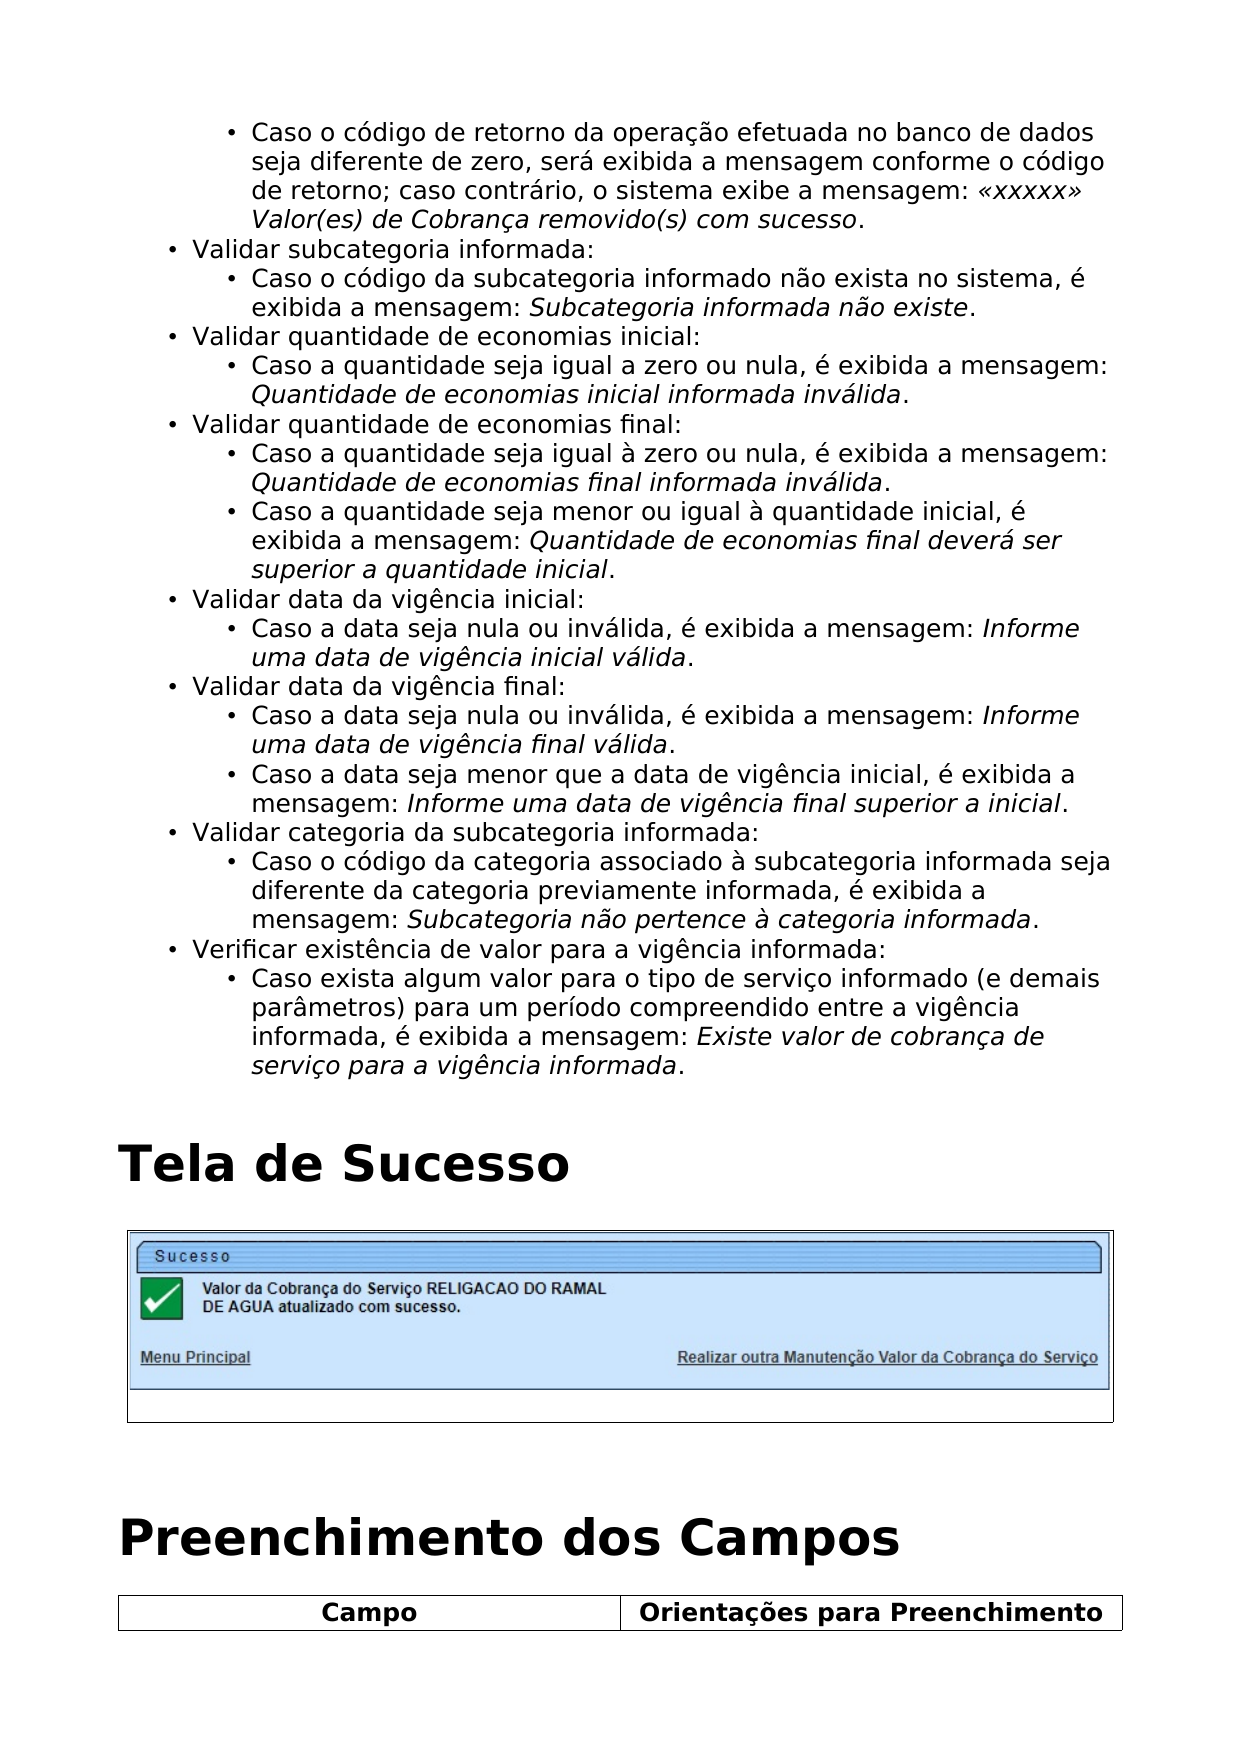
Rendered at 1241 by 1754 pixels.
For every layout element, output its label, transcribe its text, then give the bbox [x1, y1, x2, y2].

list Validar data da vigência final: [177, 672, 1122, 701]
list Validar categoria da subcategoria informada: [177, 818, 1122, 847]
list Verificar existência de valor para a vigência informada: [177, 935, 1122, 964]
list Caso a quantidade seja igual à zero ou nula, é exibida a mensagem: Quantidade de economias final informada inválida. [236, 439, 1122, 497]
list Validar quantidade de economias final: [177, 410, 1122, 439]
list Caso o código de retorno da operação efetuada no banco de dados seja diferente de zero, será exibida a mensagem conforme o código de retorno; caso contrário, o sistema exibe a mensagem: «xxxxx» Valor(es) de Cobrança removido(s) com sucesso. [236, 118, 1122, 235]
list Caso o código da subcategoria informado não exista no sistema, é exibida a mensagem: Subcategoria informada não existe. [236, 264, 1122, 322]
table_header Campo [119, 1596, 620, 1630]
subtitle Preenchimento dos Campos [118, 1509, 1122, 1567]
list Validar quantidade de economias inicial: [177, 322, 1122, 351]
subtitle Tela de Sucesso [118, 1135, 1122, 1193]
picture [129, 1232, 1111, 1390]
list Caso o código da categoria associado à subcategoria informada seja diferente da categoria previamente informada, é exibida a mensagem: Subcategoria não pertence à categoria informada. [236, 847, 1122, 935]
list Caso a quantidade seja menor ou igual à quantidade inicial, é exibida a mensagem: Quantidade de economias final deverá ser superior a quantidade inicial. [236, 497, 1122, 585]
list Validar data da vigência inicial: [177, 585, 1122, 614]
table_header [128, 1231, 1113, 1422]
list Validar subcategoria informada: [177, 235, 1122, 264]
list Caso a data seja menor que a data de vigência inicial, é exibida a mensagem: Informe uma data de vigência final superior a inicial. [236, 760, 1122, 818]
table_header Orientações para Preenchimento [621, 1596, 1122, 1630]
list Caso exista algum valor para o tipo de serviço informado (e demais parâmetros) para um período compreendido entre a vigência informada, é exibida a mensagem: Existe valor de cobrança de serviço para a vigência informada. [236, 964, 1122, 1081]
list Caso a data seja nula ou inválida, é exibida a mensagem: Informe uma data de vigência final válida. [236, 701, 1122, 760]
list Caso a data seja nula ou inválida, é exibida a mensagem: Informe uma data de vigência inicial válida. [236, 614, 1122, 672]
list Caso a quantidade seja igual a zero ou nula, é exibida a mensagem: Quantidade de economias inicial informada inválida. [236, 351, 1122, 410]
